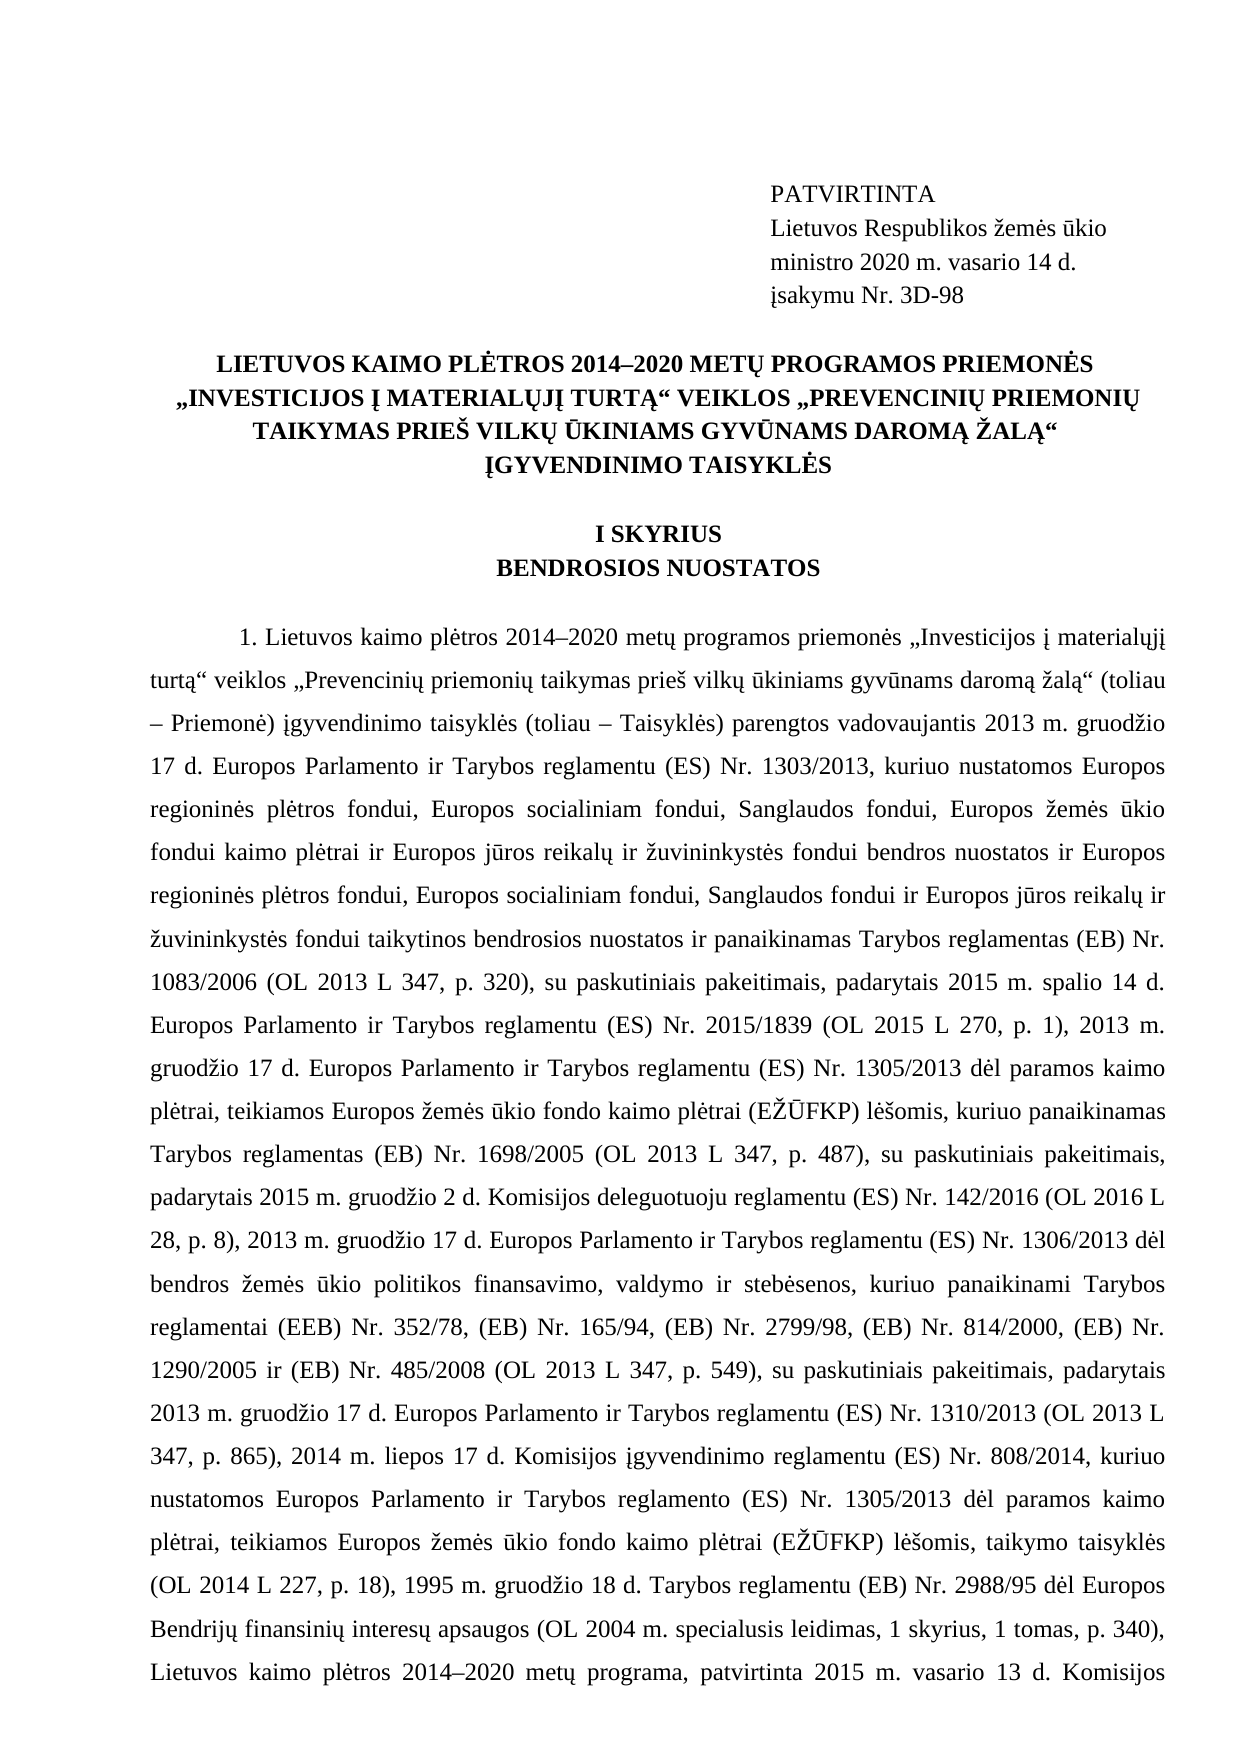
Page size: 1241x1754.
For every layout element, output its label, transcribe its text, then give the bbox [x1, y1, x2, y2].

text ĮGYVENDINIMO TAISYKLĖS [150, 450, 1167, 479]
text 1. Lietuvos kaimo plėtros 2014–2020 metų programos priemonės „Investicijos į materialųjį turtą“ veiklos „Prevencinių priemonių taikymas prieš vilkų ūkiniams gyvūnams daromą žalą“ (toliau – Priemonė) įgyvendinimo taisyklės (toliau – Taisyklės) parengtos vadovaujantis 2013 m. gruodžio 17 d. Europos Parlamento ir Tarybos reglamentu (ES) Nr. 1303/2013, kuriuo nustatomos Europos regioninės plėtros fondui, Europos socialiniam fondui, Sanglaudos fondui, Europos žemės ūkio fondui kaimo plėtrai ir Europos jūros reikalų ir žuvininkystės fondui bendros nuostatos ir Europos regioninės plėtros fondui, Europos socialiniam fondui, Sanglaudos fondui ir Europos jūros reikalų ir žuvininkystės fondui taikytinos bendrosios nuostatos ir panaikinamas Tarybos reglamentas (EB) Nr. 1083/2006 (OL 2013 L 347, p. 320), su paskutiniais pakeitimais, padarytais 2015 m. spalio 14 d. Europos Parlamento ir Tarybos reglamentu (ES) Nr. 2015/1839 (OL 2015 L 270, p. 1), 2013 m. gruodžio 17 d. Europos Parlamento ir Tarybos reglamentu (ES) Nr. 1305/2013 dėl paramos kaimo plėtrai, teikiamos Europos žemės ūkio fondo kaimo plėtrai (EŽŪFKP) lėšomis, kuriuo panaikinamas Tarybos reglamentas (EB) Nr. 1698/2005 (OL 2013 L 347, p. 487), su paskutiniais pakeitimais, padarytais 2015 m. gruodžio 2 d. Komisijos deleguotuoju reglamentu (ES) Nr. 142/2016 (OL 2016 L 28, p. 8), 2013 m. gruodžio 17 d. Europos Parlamento ir Tarybos reglamentu (ES) Nr. 1306/2013 dėl bendros žemės ūkio politikos finansavimo, valdymo ir stebėsenos, kuriuo panaikinami Tarybos reglamentai (EEB) Nr. 352/78, (EB) Nr. 165/94, (EB) Nr. 2799/98, (EB) Nr. 814/2000, (EB) Nr. 1290/2005 ir (EB) Nr. 485/2008 (OL 2013 L 347, p. 549), su paskutiniais pakeitimais, padarytais 2013 m. gruodžio 17 d. Europos Parlamento ir Tarybos reglamentu (ES) Nr. 1310/2013 (OL 2013 L 347, p. 865), 2014 m. liepos 17 d. Komisijos įgyvendinimo reglamentu (ES) Nr. 808/2014, kuriuo nustatomos Europos Parlamento ir Tarybos reglamento (ES) Nr. 1305/2013 dėl paramos kaimo plėtrai, teikiamos Europos žemės ūkio fondo kaimo plėtrai (EŽŪFKP) lėšomis, taikymo taisyklės (OL 2014 L 227, p. 18), 1995 m. gruodžio 18 d. Tarybos reglamentu (EB) Nr. 2988/95 dėl Europos Bendrijų finansinių interesų apsaugos (OL 2004 m. specialusis leidimas, 1 skyrius, 1 tomas, p. 340), Lietuvos kaimo plėtros 2014–2020 metų programa, patvirtinta 2015 m. vasario 13 d. Komisijos [150, 622, 1167, 1686]
text Lietuvos Respublikos žemės ūkio [770, 213, 1167, 242]
text „INVESTICIJOS Į MATERIALŲJĮ TURTĄ“ VEIKLOS „Prevencinių priemonių taikymAS prieš vilkų ūkiniams gyvūnams daromą žalą“ [150, 383, 1167, 445]
text ministro 2020 m. vasario 14 d. [770, 247, 1167, 275]
text įsakymu Nr. 3D-98 [770, 280, 1167, 309]
text I SKYRIUS [150, 519, 1167, 548]
text LIETUVOS KAIMO PLĖTROS 2014–2020 METŲ PROGRAMOS PRIEMONĖS [150, 349, 1167, 378]
text PATVIRTINTA [770, 179, 1167, 208]
text BENDROSIOS NUOSTATOS [150, 553, 1167, 581]
